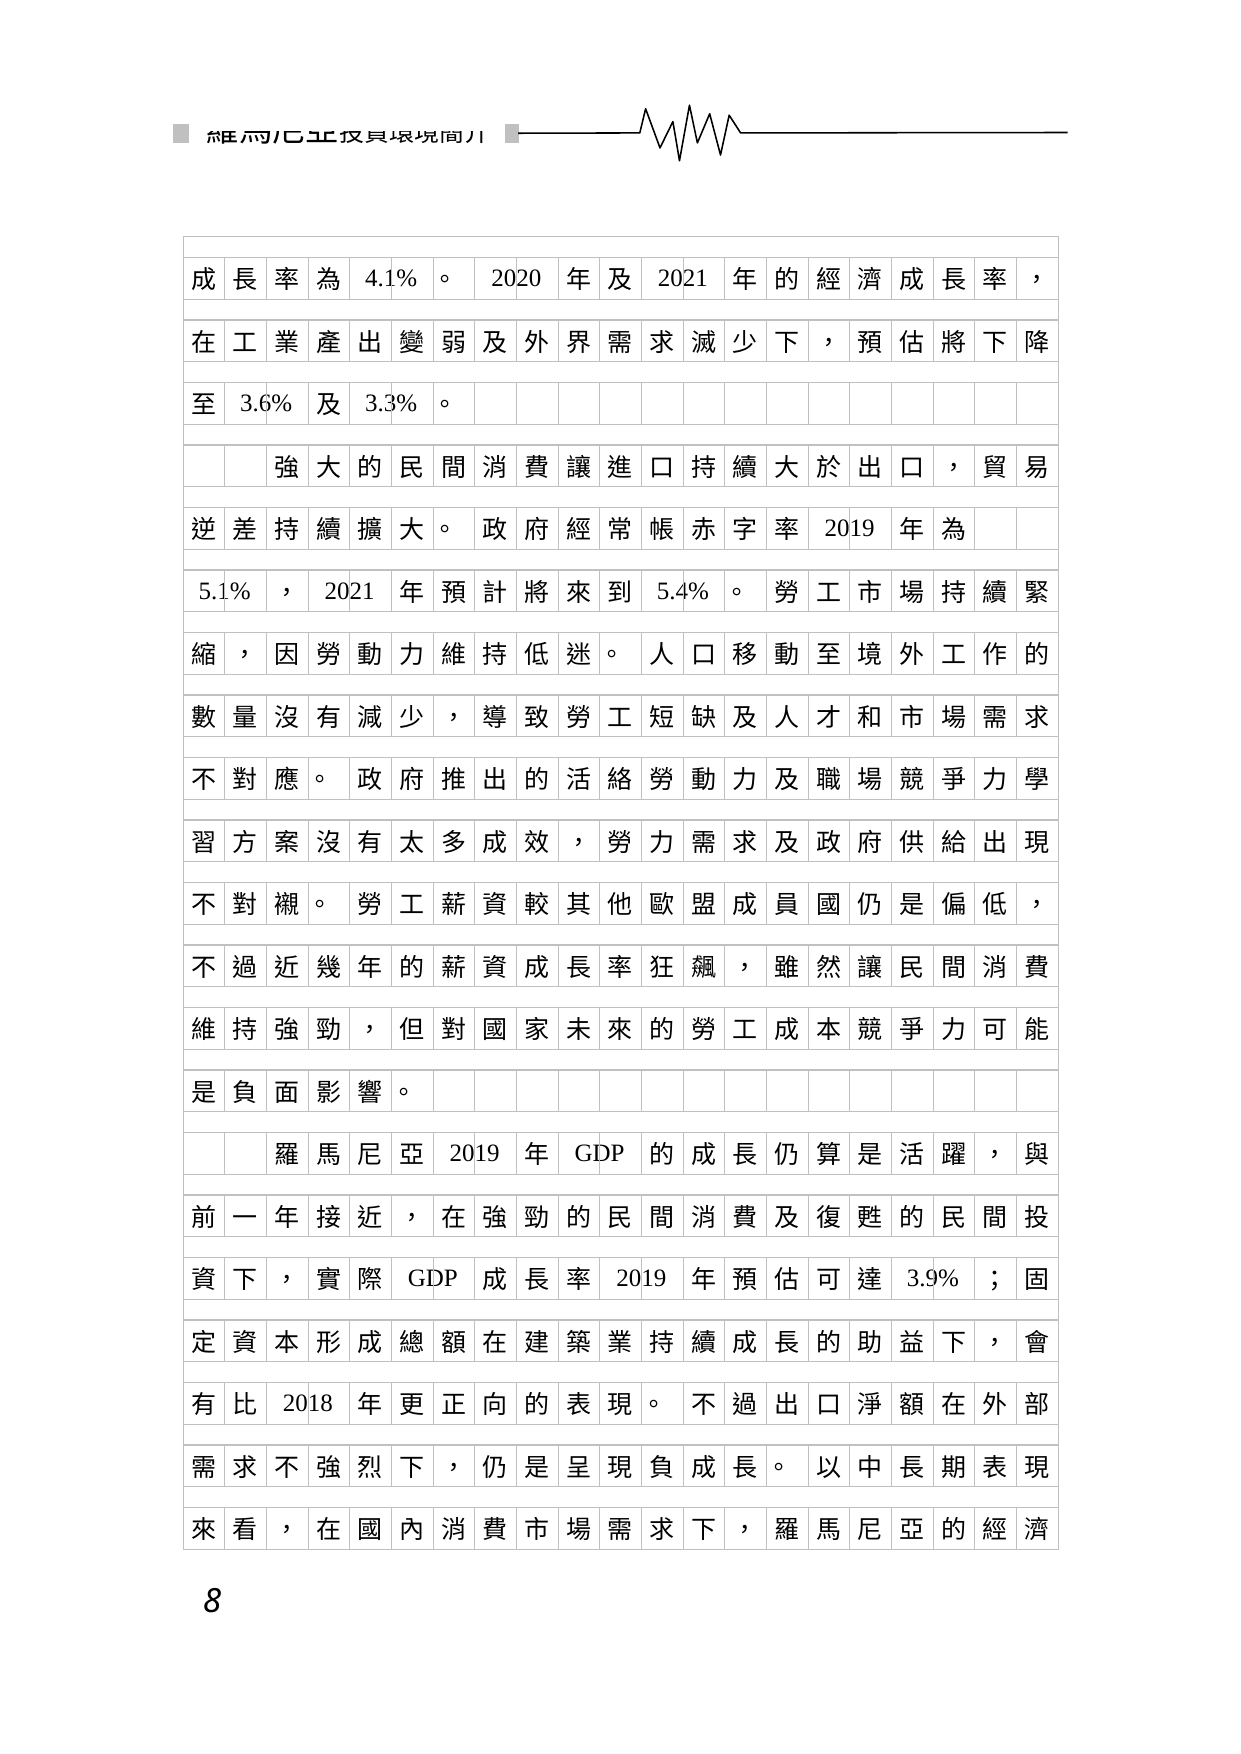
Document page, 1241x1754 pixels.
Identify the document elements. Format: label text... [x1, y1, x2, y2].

text 強大的民間消費讓進口持續大於出口，貿易逆差持續擴大。政府經常帳赤字率2019年為5.1%，2021年預計將來到5.4%。勞工市場持續緊縮，因勞動力維持低迷。人口移動至境外工作的數量沒有減少，導致勞工短缺及人才和市場需求不對應。政府推出的活絡勞動力及職場競爭力學習方案沒有太多成效，勞力需求及政府供給出現不對襯。勞工薪資較其他歐盟成員國仍是偏低，不過近幾年的薪資成長率狂飆，雖然讓民間消費維持強勁，但對國家未來的勞工成本競爭力可能是負面影響。 [184, 925, 1058, 944]
text 羅馬尼亞2019年的經濟在民間消費及投資的加持下，維持雖然變緩慢，但持續的成長，GDP成長率為4.1%。2020年及2021年的經濟成長率，在工業產出變弱及外界需求滅少下，預估將下降至3.6%及3.3%。 [184, 300, 1058, 319]
text 強大的民間消費讓進口持續大於出口，貿易逆差持續擴大。政府經常帳赤字率2019年為5.1%，2021年預計將來到5.4%。勞工市場持續緊縮，因勞動力維持低迷。人口移動至境外工作的數量沒有減少，導致勞工短缺及人才和市場需求不對應。政府推出的活絡勞動力及職場競爭力學習方案沒有太多成效，勞力需求及政府供給出現不對襯。勞工薪資較其他歐盟成員國仍是偏低，不過近幾年的薪資成長率狂飆，雖然讓民間消費維持強勁，但對國家未來的勞工成本競爭力可能是負面影響。 [184, 612, 1058, 632]
text 強大的民間消費讓進口持續大於出口，貿易逆差持續擴大。政府經常帳赤字率2019年為5.1%，2021年預計將來到5.4%。勞工市場持續緊縮，因勞動力維持低迷。人口移動至境外工作的數量沒有減少，導致勞工短缺及人才和市場需求不對應。政府推出的活絡勞動力及職場競爭力學習方案沒有太多成效，勞力需求及政府供給出現不對襯。勞工薪資較其他歐盟成員國仍是偏低，不過近幾年的薪資成長率狂飆，雖然讓民間消費維持強勁，但對國家未來的勞工成本競爭力可能是負面影響。 [184, 737, 1058, 757]
text 強大的民間消費讓進口持續大於出口，貿易逆差持續擴大。政府經常帳赤字率2019年為5.1%，2021年預計將來到5.4%。勞工市場持續緊縮，因勞動力維持低迷。人口移動至境外工作的數量沒有減少，導致勞工短缺及人才和市場需求不對應。政府推出的活絡勞動力及職場競爭力學習方案沒有太多成效，勞力需求及政府供給出現不對襯。勞工薪資較其他歐盟成員國仍是偏低，不過近幾年的薪資成長率狂飆，雖然讓民間消費維持強勁，但對國家未來的勞工成本競爭力可能是負面影響。 [184, 425, 1058, 444]
text 羅馬尼亞2019年GDP的成長仍算是活躍，與前一年接近，在強勁的民間消費及復甦的民間投資下，實際GDP成長率2019年預估可達3.9%；固定資本形成總額在建築業持續成長的助益下，會有比2018年更正向的表現。不過出口淨額在外部需求不強烈下，仍是呈現負成長。以中長期表現來看，在國內消費市場需求下，羅馬尼亞的經濟成長會出現緩慢的下降，實際GDP成長率會從2020年的3.8%，到2021年只有3.5%；出口境值在2020年雖然並無正成長，但表現會比2019年好。 [184, 1300, 1058, 1319]
text 強大的民間消費讓進口持續大於出口，貿易逆差持續擴大。政府經常帳赤字率2019年為5.1%，2021年預計將來到5.4%。勞工市場持續緊縮，因勞動力維持低迷。人口移動至境外工作的數量沒有減少，導致勞工短缺及人才和市場需求不對應。政府推出的活絡勞動力及職場競爭力學習方案沒有太多成效，勞力需求及政府供給出現不對襯。勞工薪資較其他歐盟成員國仍是偏低，不過近幾年的薪資成長率狂飆，雖然讓民間消費維持強勁，但對國家未來的勞工成本競爭力可能是負面影響。 [184, 1050, 1058, 1069]
text 羅馬尼亞2019年GDP的成長仍算是活躍，與前一年接近，在強勁的民間消費及復甦的民間投資下，實際GDP成長率2019年預估可達3.9%；固定資本形成總額在建築業持續成長的助益下，會有比2018年更正向的表現。不過出口淨額在外部需求不強烈下，仍是呈現負成長。以中長期表現來看，在國內消費市場需求下，羅馬尼亞的經濟成長會出現緩慢的下降，實際GDP成長率會從2020年的3.8%，到2021年只有3.5%；出口境值在2020年雖然並無正成長，但表現會比2019年好。 [184, 1112, 1058, 1132]
text 羅馬尼亞2019年GDP的成長仍算是活躍，與前一年接近，在強勁的民間消費及復甦的民間投資下，實際GDP成長率2019年預估可達3.9%；固定資本形成總額在建築業持續成長的助益下，會有比2018年更正向的表現。不過出口淨額在外部需求不強烈下，仍是呈現負成長。以中長期表現來看，在國內消費市場需求下，羅馬尼亞的經濟成長會出現緩慢的下降，實際GDP成長率會從2020年的3.8%，到2021年只有3.5%；出口境值在2020年雖然並無正成長，但表現會比2019年好。 [184, 1237, 1058, 1257]
text 羅馬尼亞2019年的經濟在民間消費及投資的加持下，維持雖然變緩慢，但持續的成長，GDP成長率為4.1%。2020年及2021年的經濟成長率，在工業產出變弱及外界需求滅少下，預估將下降至3.6%及3.3%。 [184, 237, 1058, 257]
text 強大的民間消費讓進口持續大於出口，貿易逆差持續擴大。政府經常帳赤字率2019年為5.1%，2021年預計將來到5.4%。勞工市場持續緊縮，因勞動力維持低迷。人口移動至境外工作的數量沒有減少，導致勞工短缺及人才和市場需求不對應。政府推出的活絡勞動力及職場競爭力學習方案沒有太多成效，勞力需求及政府供給出現不對襯。勞工薪資較其他歐盟成員國仍是偏低，不過近幾年的薪資成長率狂飆，雖然讓民間消費維持強勁，但對國家未來的勞工成本競爭力可能是負面影響。 [184, 550, 1058, 569]
text 強大的民間消費讓進口持續大於出口，貿易逆差持續擴大。政府經常帳赤字率2019年為5.1%，2021年預計將來到5.4%。勞工市場持續緊縮，因勞動力維持低迷。人口移動至境外工作的數量沒有減少，導致勞工短缺及人才和市場需求不對應。政府推出的活絡勞動力及職場競爭力學習方案沒有太多成效，勞力需求及政府供給出現不對襯。勞工薪資較其他歐盟成員國仍是偏低，不過近幾年的薪資成長率狂飆，雖然讓民間消費維持強勁，但對國家未來的勞工成本競爭力可能是負面影響。 [184, 862, 1058, 882]
text 強大的民間消費讓進口持續大於出口，貿易逆差持續擴大。政府經常帳赤字率2019年為5.1%，2021年預計將來到5.4%。勞工市場持續緊縮，因勞動力維持低迷。人口移動至境外工作的數量沒有減少，導致勞工短缺及人才和市場需求不對應。政府推出的活絡勞動力及職場競爭力學習方案沒有太多成效，勞力需求及政府供給出現不對襯。勞工薪資較其他歐盟成員國仍是偏低，不過近幾年的薪資成長率狂飆，雖然讓民間消費維持強勁，但對國家未來的勞工成本競爭力可能是負面影響。 [184, 987, 1058, 1007]
text 羅馬尼亞2019年GDP的成長仍算是活躍，與前一年接近，在強勁的民間消費及復甦的民間投資下，實際GDP成長率2019年預估可達3.9%；固定資本形成總額在建築業持續成長的助益下，會有比2018年更正向的表現。不過出口淨額在外部需求不強烈下，仍是呈現負成長。以中長期表現來看，在國內消費市場需求下，羅馬尼亞的經濟成長會出現緩慢的下降，實際GDP成長率會從2020年的3.8%，到2021年只有3.5%；出口境值在2020年雖然並無正成長，但表現會比2019年好。 [184, 1487, 1058, 1507]
text 強大的民間消費讓進口持續大於出口，貿易逆差持續擴大。政府經常帳赤字率2019年為5.1%，2021年預計將來到5.4%。勞工市場持續緊縮，因勞動力維持低迷。人口移動至境外工作的數量沒有減少，導致勞工短缺及人才和市場需求不對應。政府推出的活絡勞動力及職場競爭力學習方案沒有太多成效，勞力需求及政府供給出現不對襯。勞工薪資較其他歐盟成員國仍是偏低，不過近幾年的薪資成長率狂飆，雖然讓民間消費維持強勁，但對國家未來的勞工成本競爭力可能是負面影響。 [184, 800, 1058, 819]
text 羅馬尼亞2019年的經濟在民間消費及投資的加持下，維持雖然變緩慢，但持續的成長，GDP成長率為4.1%。2020年及2021年的經濟成長率，在工業產出變弱及外界需求滅少下，預估將下降至3.6%及3.3%。 [184, 362, 1058, 382]
text 強大的民間消費讓進口持續大於出口，貿易逆差持續擴大。政府經常帳赤字率2019年為5.1%，2021年預計將來到5.4%。勞工市場持續緊縮，因勞動力維持低迷。人口移動至境外工作的數量沒有減少，導致勞工短缺及人才和市場需求不對應。政府推出的活絡勞動力及職場競爭力學習方案沒有太多成效，勞力需求及政府供給出現不對襯。勞工薪資較其他歐盟成員國仍是偏低，不過近幾年的薪資成長率狂飆，雖然讓民間消費維持強勁，但對國家未來的勞工成本競爭力可能是負面影響。 [184, 487, 1058, 507]
text 羅馬尼亞2019年GDP的成長仍算是活躍，與前一年接近，在強勁的民間消費及復甦的民間投資下，實際GDP成長率2019年預估可達3.9%；固定資本形成總額在建築業持續成長的助益下，會有比2018年更正向的表現。不過出口淨額在外部需求不強烈下，仍是呈現負成長。以中長期表現來看，在國內消費市場需求下，羅馬尼亞的經濟成長會出現緩慢的下降，實際GDP成長率會從2020年的3.8%，到2021年只有3.5%；出口境值在2020年雖然並無正成長，但表現會比2019年好。 [184, 1425, 1058, 1444]
text 羅馬尼亞2019年GDP的成長仍算是活躍，與前一年接近，在強勁的民間消費及復甦的民間投資下，實際GDP成長率2019年預估可達3.9%；固定資本形成總額在建築業持續成長的助益下，會有比2018年更正向的表現。不過出口淨額在外部需求不強烈下，仍是呈現負成長。以中長期表現來看，在國內消費市場需求下，羅馬尼亞的經濟成長會出現緩慢的下降，實際GDP成長率會從2020年的3.8%，到2021年只有3.5%；出口境值在2020年雖然並無正成長，但表現會比2019年好。 [184, 1362, 1058, 1382]
text 羅馬尼亞2019年GDP的成長仍算是活躍，與前一年接近，在強勁的民間消費及復甦的民間投資下，實際GDP成長率2019年預估可達3.9%；固定資本形成總額在建築業持續成長的助益下，會有比2018年更正向的表現。不過出口淨額在外部需求不強烈下，仍是呈現負成長。以中長期表現來看，在國內消費市場需求下，羅馬尼亞的經濟成長會出現緩慢的下降，實際GDP成長率會從2020年的3.8%，到2021年只有3.5%；出口境值在2020年雖然並無正成長，但表現會比2019年好。 [184, 1175, 1058, 1194]
text 強大的民間消費讓進口持續大於出口，貿易逆差持續擴大。政府經常帳赤字率2019年為5.1%，2021年預計將來到5.4%。勞工市場持續緊縮，因勞動力維持低迷。人口移動至境外工作的數量沒有減少，導致勞工短缺及人才和市場需求不對應。政府推出的活絡勞動力及職場競爭力學習方案沒有太多成效，勞力需求及政府供給出現不對襯。勞工薪資較其他歐盟成員國仍是偏低，不過近幾年的薪資成長率狂飆，雖然讓民間消費維持強勁，但對國家未來的勞工成本競爭力可能是負面影響。 [184, 675, 1058, 694]
